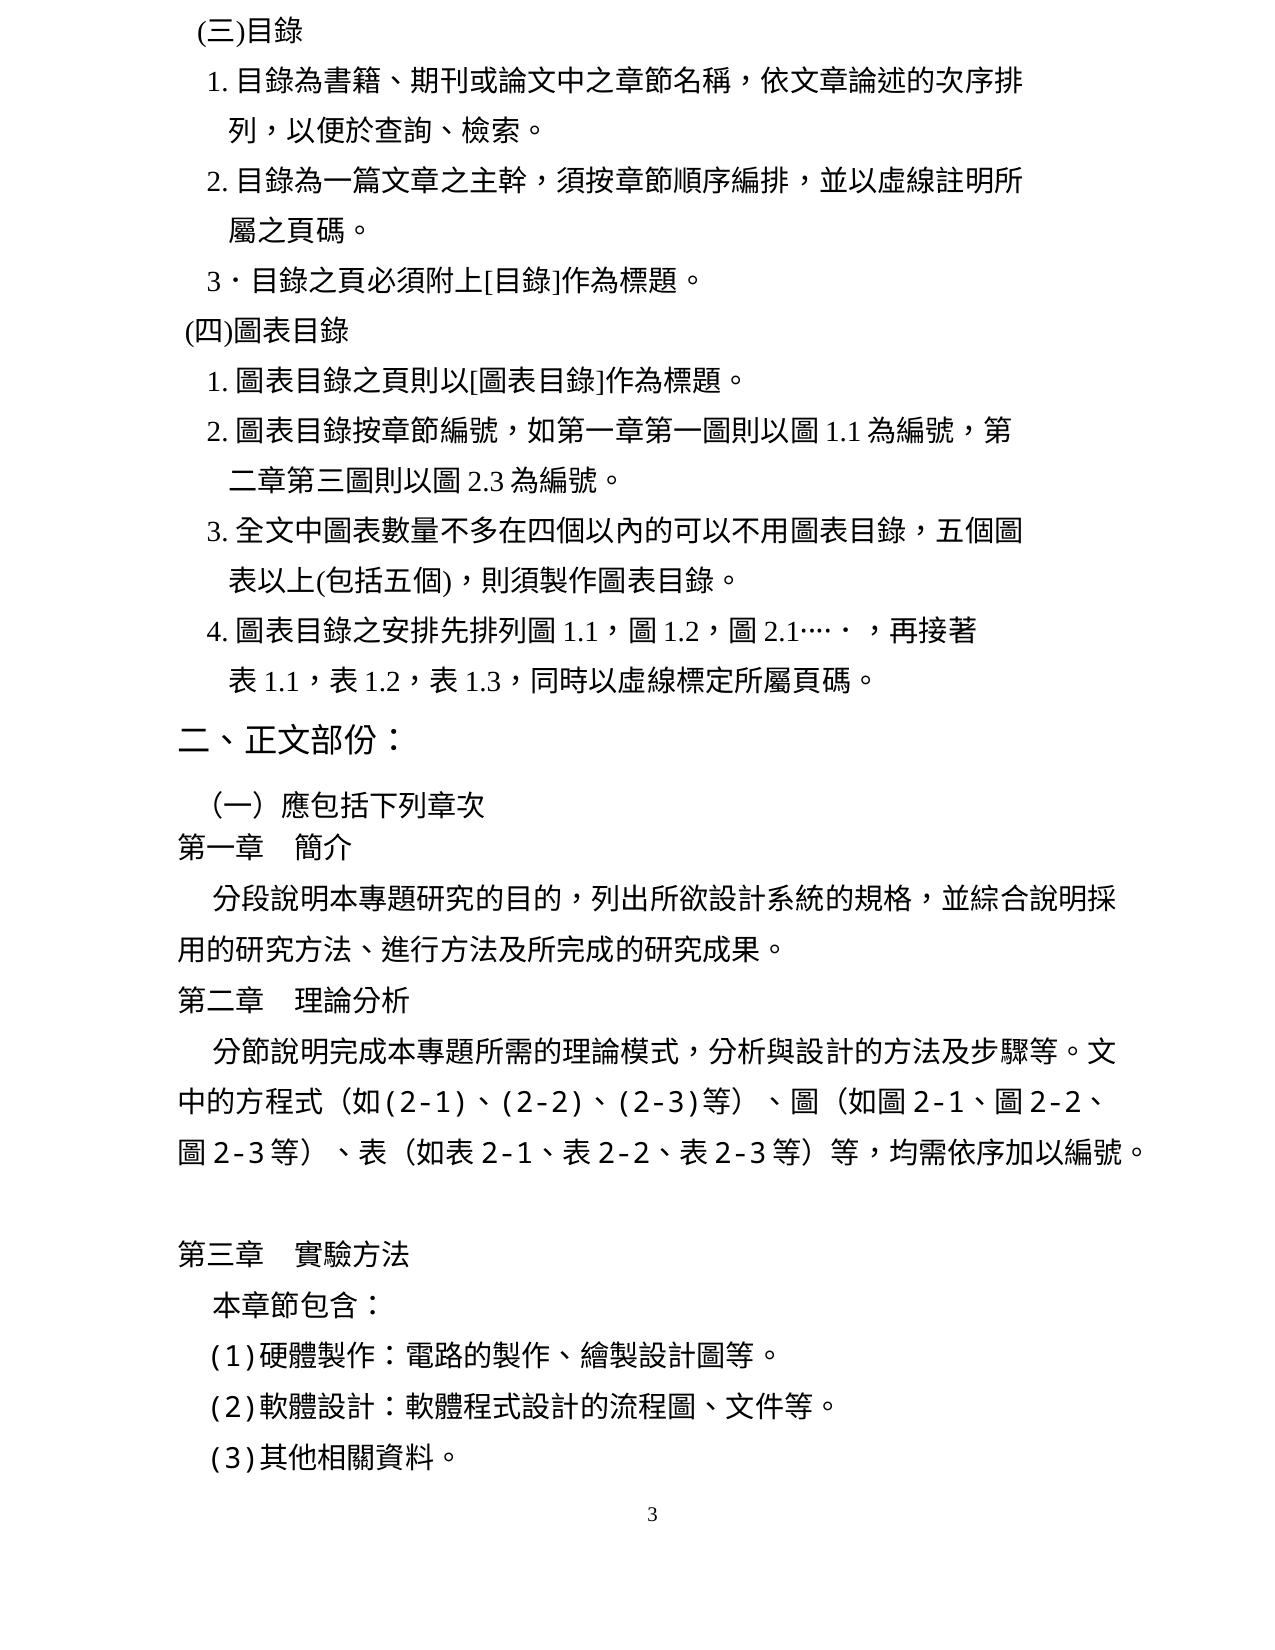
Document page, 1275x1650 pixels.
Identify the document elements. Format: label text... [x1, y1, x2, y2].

text 第二章 理論分析 [177, 977, 1127, 1019]
text 分節說明完成本專題所需的理論模式，分析與設計的方法及步驟等。文中的方程式（如(2-1)、(2-2)、(2-3)等）、圖（如圖2-1、圖2-2、圖2-3等）、表（如表2-1、表2-2、表2-3等）等，均需依序加以編號。 [177, 1028, 1127, 1223]
text (3)其他相關資料。 [177, 1434, 1127, 1477]
text （一）應包括下列章次 [177, 775, 1127, 825]
text 本章節包含： [177, 1282, 1127, 1324]
text (1)硬體製作：電路的製作、繪製設計圖等。 [177, 1333, 1127, 1375]
text 第一章 簡介 [177, 825, 1127, 867]
text 第三章 實驗方法 [177, 1231, 1127, 1273]
text 二、正文部份： [177, 712, 1127, 762]
text (2)軟體設計：軟體程式設計的流程圖、文件等。 [177, 1384, 1127, 1426]
text (三)目錄 1. 目錄為書籍、期刊或論文中之章節名稱，依文章論述的次序排 列，以便於查詢、檢索。 2. 目錄為一篇文章之主幹，須按章節順序編排，並以虛線註明所 屬之頁碼。 3．目錄之頁必須附上[目錄]作為標題。 (四)圖表目錄 1. 圖表目錄之頁則以[圖表目錄]作為標題。 2. 圖表目錄按章節編號，如第一章第一圖則以圖1.1為編號，第 二章第三圖則以圖2.3為編號。 3. 全文中圖表數量不多在四個以內的可以不用圖表目錄，五個圖 表以上(包括五個)，則須製作圖表目錄。 4. 圖表目錄之安排先排列圖1.1，圖1.2，圖2.1‥‥．，再接著 表1.1，表1.2，表1.3，同時以虛線標定所屬頁碼。 [177, 0, 1127, 700]
text 分段說明本專題研究的目的，列出所欲設計系統的規格，並綜合說明採用的研究方法、進行方法及所完成的研究成果。 [177, 876, 1127, 969]
